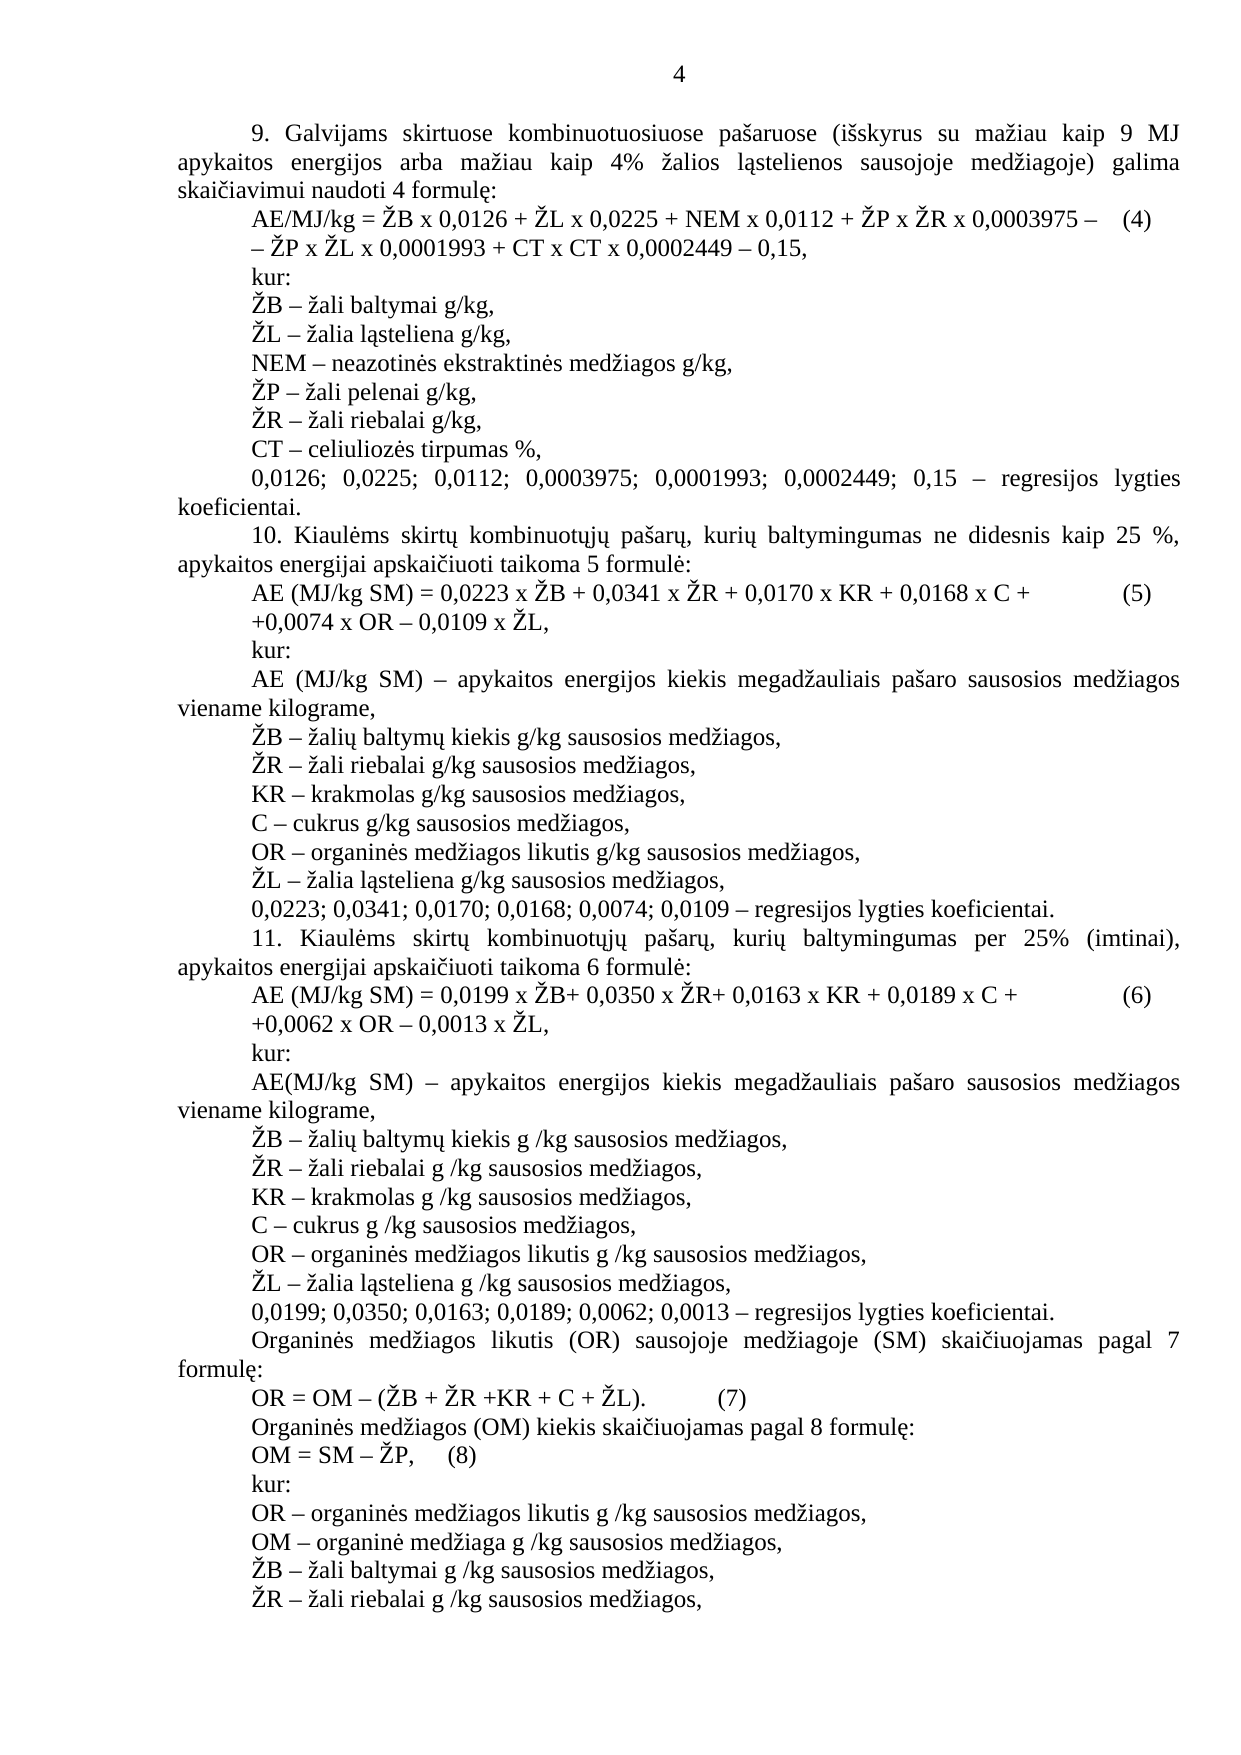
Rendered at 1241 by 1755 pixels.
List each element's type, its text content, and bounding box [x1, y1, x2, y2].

text AE (MJ/kg SM) = 0,0199 x ŽB+ 0,0350 x ŽR+ 0,0163 x KR + 0,0189 x C + (6) [177, 981, 1181, 1009]
text ŽL – žalia ląsteliena g/kg, [177, 319, 1181, 348]
text ŽB – žali baltymai g/kg, [177, 291, 1181, 319]
text 0,0126; 0,0225; 0,0112; 0,0003975; 0,0001993; 0,0002449; 0,15 – regresijos lygties koeficientai. [177, 463, 1181, 521]
text +0,0062 x OR – 0,0013 x ŽL, [177, 1009, 1181, 1038]
text ŽB – žali baltymai g /kg sausosios medžiagos, [177, 1556, 1181, 1584]
text kur: [177, 262, 1181, 291]
text 0,0223; 0,0341; 0,0170; 0,0168; 0,0074; 0,0109 – regresijos lygties koeficientai. [177, 894, 1181, 923]
text NEM – neazotinės ekstraktinės medžiagos g/kg, [177, 348, 1181, 377]
text AE(MJ/kg SM) – apykaitos energijos kiekis megadžauliais pašaro sausosios medžiagos viename kilograme, [177, 1067, 1181, 1124]
text OR – organinės medžiagos likutis g /kg sausosios medžiagos, [177, 1498, 1181, 1527]
text kur: [177, 1469, 1181, 1498]
text kur: [177, 636, 1181, 664]
text C – cukrus g /kg sausosios medžiagos, [177, 1211, 1181, 1239]
text ŽL – žalia ląsteliena g/kg sausosios medžiagos, [177, 866, 1181, 894]
text ŽR – žali riebalai g /kg sausosios medžiagos, [177, 1153, 1181, 1182]
text 10. Kiaulėms skirtų kombinuotųjų pašarų, kurių baltymingumas ne didesnis kaip 25 %, apykaitos energijai apskaičiuoti taikoma 5 formulė: [177, 521, 1181, 578]
text – ŽP x ŽL x 0,0001993 + CT x CT x 0,0002449 – 0,15, [177, 233, 1181, 262]
text OR – organinės medžiagos likutis g/kg sausosios medžiagos, [177, 837, 1181, 866]
text ŽR – žali riebalai g/kg sausosios medžiagos, [177, 751, 1181, 779]
text AE/MJ/kg = ŽB x 0,0126 + ŽL x 0,0225 + NEM x 0,0112 + ŽP x ŽR x 0,0003975 – (4) [177, 204, 1181, 233]
text kur: [177, 1038, 1181, 1067]
text OM – organinė medžiaga g /kg sausosios medžiagos, [177, 1527, 1181, 1556]
text ŽR – žali riebalai g /kg sausosios medžiagos, [177, 1584, 1181, 1613]
text 9. Galvijams skirtuose kombinuotuosiuose pašaruose (išskyrus su mažiau kaip 9 MJ apykaitos energijos arba mažiau kaip 4% žalios ląstelienos sausojoje medžiagoje) galima skaičiavimui naudoti 4 formulę: [177, 118, 1181, 204]
text 0,0199; 0,0350; 0,0163; 0,0189; 0,0062; 0,0013 – regresijos lygties koeficientai. [177, 1297, 1181, 1326]
text +0,0074 x OR – 0,0109 x ŽL, [177, 607, 1181, 636]
text ŽR – žali riebalai g/kg, [177, 406, 1181, 434]
text KR – krakmolas g/kg sausosios medžiagos, [177, 779, 1181, 808]
text ŽB – žalių baltymų kiekis g/kg sausosios medžiagos, [177, 722, 1181, 751]
text OR – organinės medžiagos likutis g /kg sausosios medžiagos, [177, 1239, 1181, 1268]
text OM = SM – ŽP, (8) [177, 1441, 1181, 1469]
text OR = OM – (ŽB + ŽR +KR + C + ŽL). (7) [177, 1383, 1181, 1412]
text KR – krakmolas g /kg sausosios medžiagos, [177, 1182, 1181, 1211]
text ŽL – žalia ląsteliena g /kg sausosios medžiagos, [177, 1268, 1181, 1297]
text Organinės medžiagos (OM) kiekis skaičiuojamas pagal 8 formulę: [177, 1412, 1181, 1441]
text CT – celiuliozės tirpumas %, [177, 434, 1181, 463]
text AE (MJ/kg SM) = 0,0223 x ŽB + 0,0341 x ŽR + 0,0170 x KR + 0,0168 x C + (5) [177, 578, 1181, 607]
text C – cukrus g/kg sausosios medžiagos, [177, 808, 1181, 837]
text 11. Kiaulėms skirtų kombinuotųjų pašarų, kurių baltymingumas per 25% (imtinai), apykaitos energijai apskaičiuoti taikoma 6 formulė: [177, 923, 1181, 981]
text AE (MJ/kg SM) – apykaitos energijos kiekis megadžauliais pašaro sausosios medžiagos viename kilograme, [177, 664, 1181, 722]
text Organinės medžiagos likutis (OR) sausojoje medžiagoje (SM) skaičiuojamas pagal 7 formulę: [177, 1326, 1181, 1383]
text ŽP – žali pelenai g/kg, [177, 377, 1181, 406]
text ŽB – žalių baltymų kiekis g /kg sausosios medžiagos, [177, 1124, 1181, 1153]
